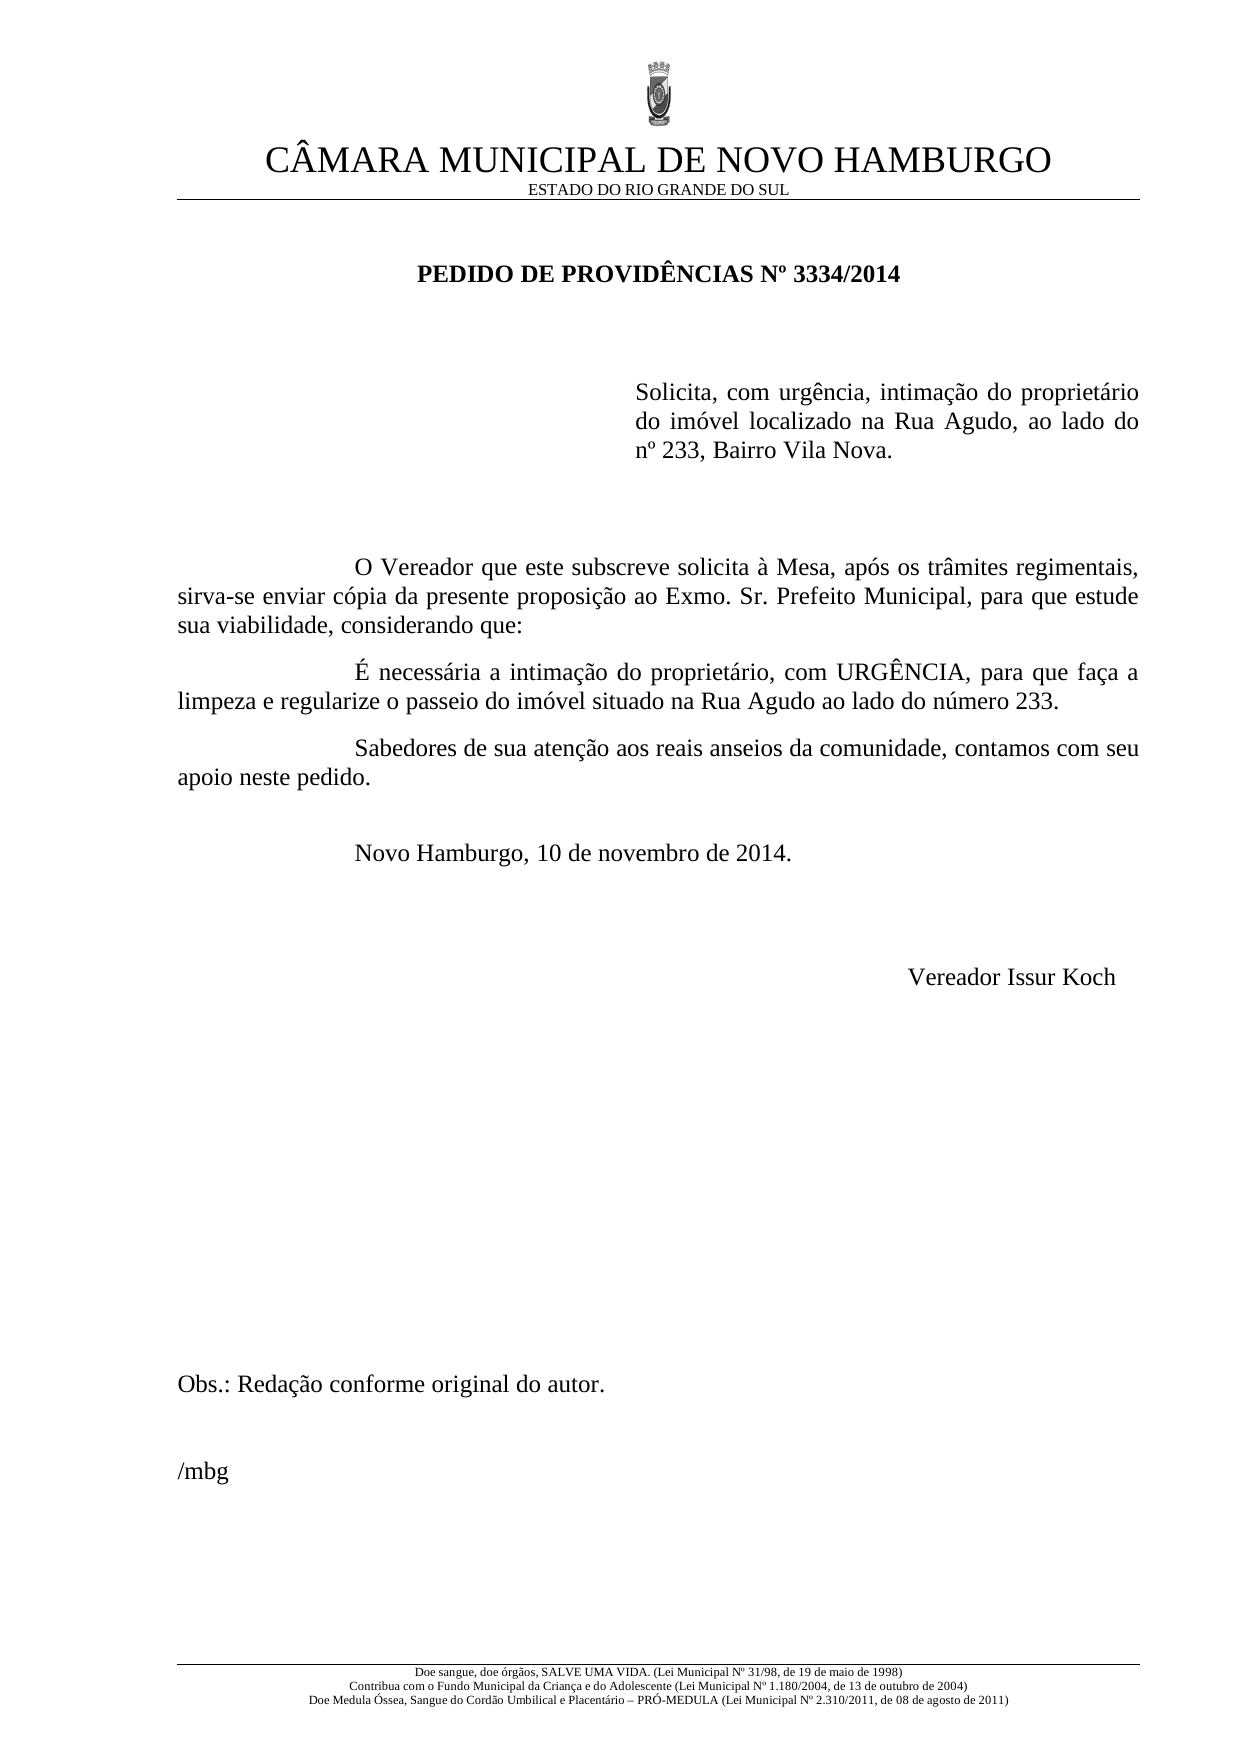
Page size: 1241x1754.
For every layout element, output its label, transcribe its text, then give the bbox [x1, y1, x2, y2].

text Sabedores de sua atenção aos reais anseios da comunidade, contamos com seu apoio neste pedido. [177, 733, 1140, 791]
text /mbg [177, 1456, 1140, 1485]
text É necessária a intimação do proprietário, com URGÊNCIA, para que faça a limpeza e regularize o passeio do imóvel situado na Rua Agudo ao lado do número 233. [177, 657, 1140, 715]
text PEDIDO DE PROVIDÊNCIAS Nº 3334/2014 [177, 259, 1140, 288]
text Solicita, com urgência, intimação do proprietário do imóvel localizado na Rua Agudo, ao lado do nº 233, Bairro Vila Nova. [635, 376, 1140, 464]
text O Vereador que este subscreve solicita à Mesa, após os trâmites regimentais, sirva-se enviar cópia da presente proposição ao Exmo. Sr. Prefeito Municipal, para que estude sua viabilidade, considerando que: [177, 552, 1140, 639]
text Novo Hamburgo, 10 de novembro de 2014. [177, 838, 1140, 867]
text Obs.: Redação conforme original do autor. [177, 1369, 1140, 1398]
text Vereador Issur Koch [768, 961, 1140, 991]
